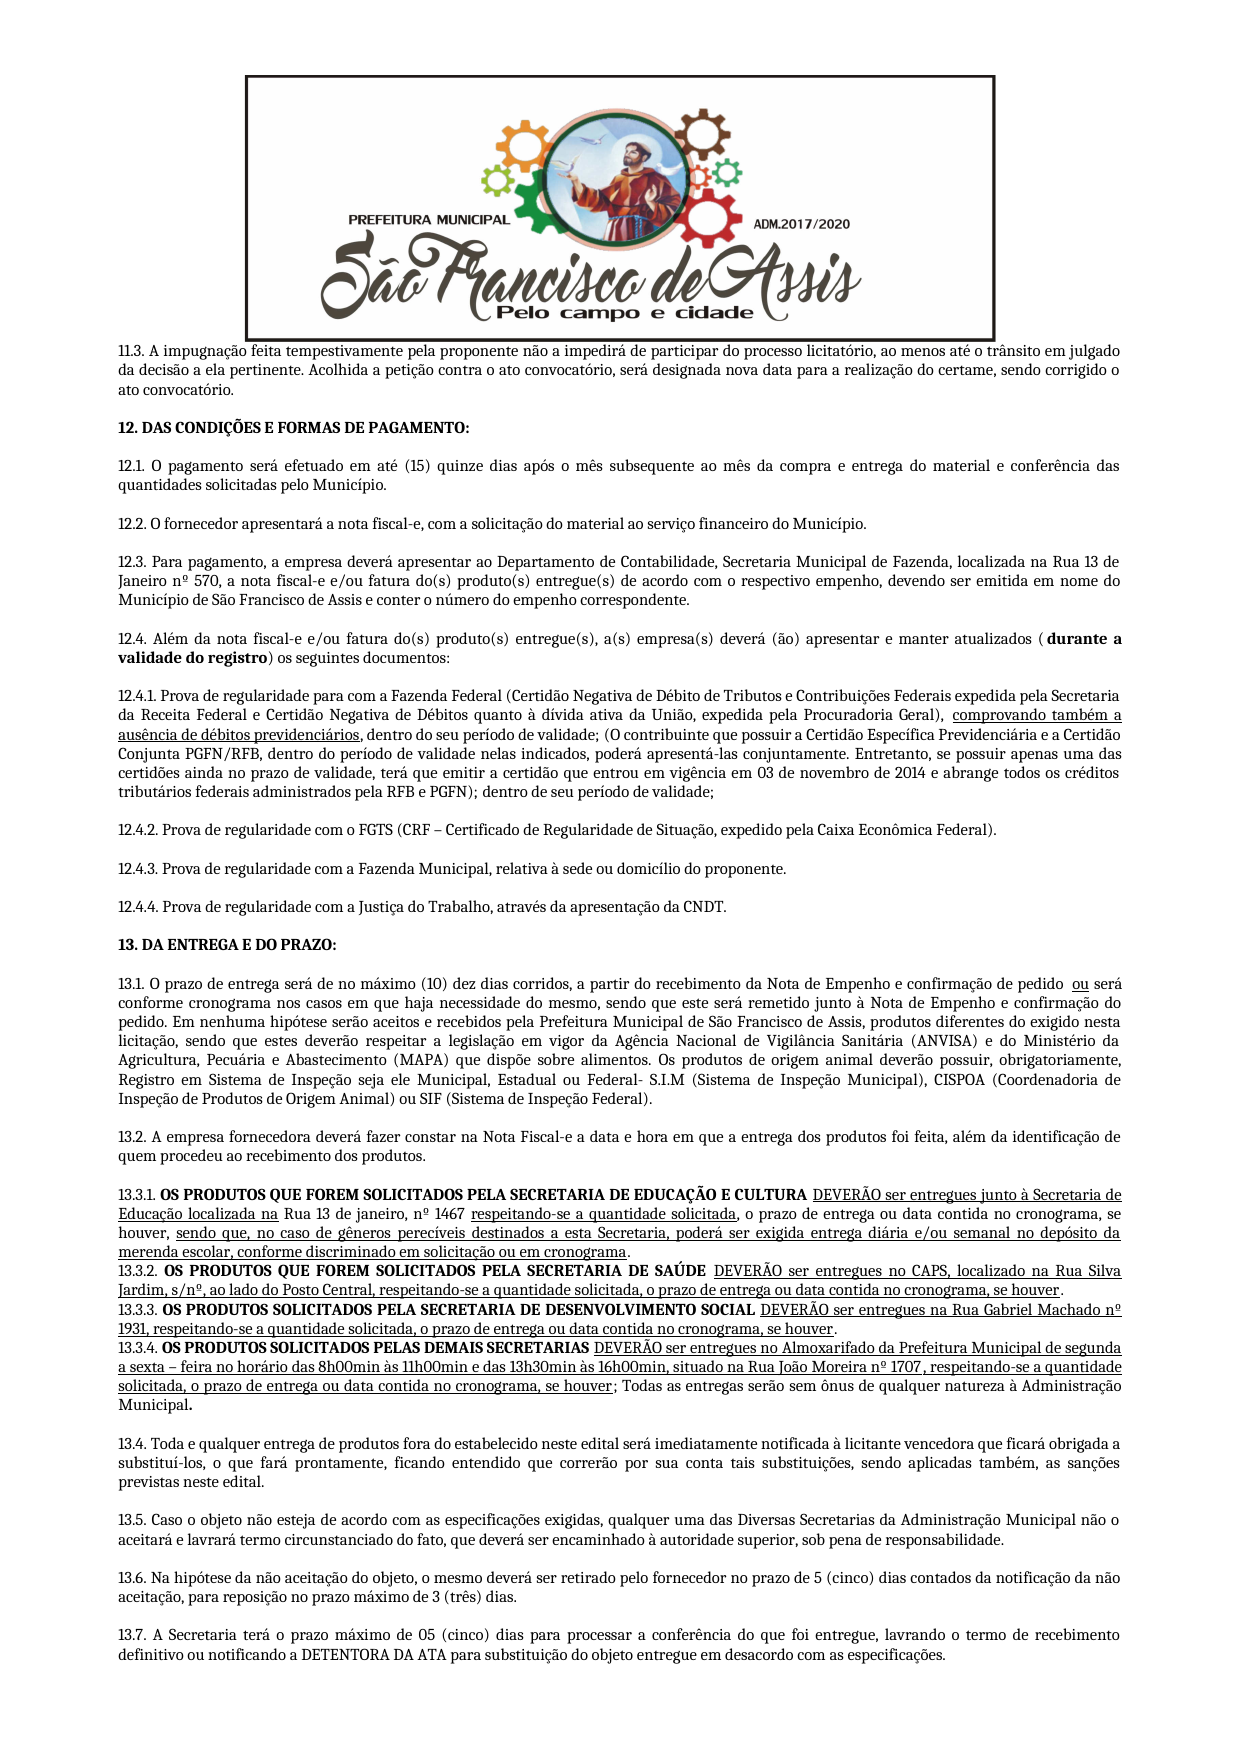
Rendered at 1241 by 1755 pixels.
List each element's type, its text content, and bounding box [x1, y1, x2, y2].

text 12.4. Além da nota fiscal-e e/ou fatura do(s) produto(s) entregue(s), a(s) empresa(s) deverá (ão) apresentar e manter atualizados (durante a validade do registro) os seguintes documentos: [118, 629, 1122, 667]
text 12.4.2. Prova de regularidade com o FGTS (CRF – Certificado de Regularidade de Situação, expedido pela Caixa Econômica Federal). [118, 821, 1122, 840]
text 13.6. Na hipótese da não aceitação do objeto, o mesmo deverá ser retirado pelo fornecedor no prazo de 5 (cinco) dias contados da notificação da não aceitação, para reposição no prazo máximo de 3 (três) dias. [118, 1568, 1122, 1607]
text 13.3.3. OS PRODUTOS SOLICITADOS PELA SECRETARIA DE DESENVOLVIMENTO SOCIAL DEVERÃO ser entregues na Rua Gabriel Machado nº 1931, respeitando-se a quantidade solicitada, o prazo de entrega ou data contida no cronograma, se houver. [118, 1300, 1122, 1338]
text 13. DA ENTREGA E DO PRAZO: [118, 936, 1122, 955]
text 12.2. O fornecedor apresentará a nota fiscal-e, com a solicitação do material ao serviço financeiro do Município. [118, 514, 1122, 533]
text 13.3.4. OS PRODUTOS SOLICITADOS PELAS DEMAIS SECRETARIAS DEVERÃO ser entregues no Almoxarifado da Prefeitura Municipal de segunda a sexta – feira no horário das 8h00min às 11h00min e das 13h30min às 16h00min, situado na Rua João Moreira nº 1707, respeitando-se a quantidade [118, 1338, 1122, 1374]
text 13.7. A Secretaria terá o prazo máximo de 05 (cinco) dias para processar a conferência do que foi entregue, lavrando o termo de recebimento definitivo ou notificando a DETENTORA DA ATA para substituição do objeto entregue em desacordo com as especificações. [118, 1626, 1122, 1664]
text 12.1. O pagamento será efetuado em até (15) quinze dias após o mês subsequente ao mês da compra e entrega do material e conferência das quantidades solicitadas pelo Município. [118, 457, 1122, 495]
text 12.4.1. Prova de regularidade para com a Fazenda Federal (Certidão Negativa de Débito de Tributos e Contribuições Federais expedida pela Secretaria da Receita Federal e Certidão Negativa de Débitos quanto à dívida ativa da União, expedida pela Procuradoria Geral), comprovando também a ausência de débitos previdenciários, dentro do seu período de validade; (O contribuinte que possuir a Certidão Específica Previdenciária e a Certidão Conjunta PGFN/RFB, dentro do período de validade nelas indicados, poderá apresentá-las conjuntamente. Entretanto, se possuir apenas uma das certidões ainda no prazo de validade, terá que emitir a certidão que entrou em vigência em 03 de novembro de 2014 e abrange todos os créditos tributários federais administrados pela RFB e PGFN); dentro de seu período de validade; [118, 687, 1122, 802]
text 12. DAS CONDIÇÕES E FORMAS DE PAGAMENTO: [118, 418, 1122, 437]
text 13.4. Toda e qualquer entrega de produtos fora do estabelecido neste edital será imediatamente notificada à licitante vencedora que ficará obrigada a substituí-los, o que fará prontamente, ficando entendido que correrão por sua conta tais substituições, sendo aplicadas também, as sanções previstas neste edital. [118, 1434, 1122, 1492]
text 13.3.1. OS PRODUTOS QUE FOREM SOLICITADOS PELA SECRETARIA DE EDUCAÇÃO E CULTURA DEVERÃO ser entregues junto à Secretaria de Educação localizada na Rua 13 de janeiro, nº 1467 respeitando-se a quantidade solicitada, o prazo de entrega ou data contida no cronograma, se houver, sendo que, no caso de gêneros perecíveis destinados a esta Secretaria, poderá ser exigida entrega diária e/ou semanal no depósito da merenda escolar, conforme discriminado em solicitação ou em cronograma. [118, 1185, 1122, 1262]
text 11.3. A impugnação feita tempestivamente pela proponente não a impedirá de participar do processo licitatório, ao menos até o trânsito em julgado da decisão a ela pertinente. Acolhida a petição contra o ato convocatório, será designada nova data para a realização do certame, sendo corrigido o ato convocatório. [118, 342, 1122, 399]
text solicitada, o prazo de entrega ou data contida no cronograma, se houver; Todas as entregas serão sem ônus de qualquer natureza à Administração Municipal. [118, 1375, 1122, 1415]
text 12.4.3. Prova de regularidade com a Fazenda Municipal, relativa à sede ou domicílio do proponente. [118, 859, 1122, 878]
text 13.3.2. OS PRODUTOS QUE FOREM SOLICITADOS PELA SECRETARIA DE SAÚDE DEVERÃO ser entregues no CAPS, localizado na Rua Silva Jardim, s/nº, ao lado do Posto Central, respeitando-se a quantidade solicitada, o prazo de entrega ou data contida no cronograma, se houver. [118, 1262, 1122, 1300]
text 12.3. Para pagamento, a empresa deverá apresentar ao Departamento de Contabilidade, Secretaria Municipal de Fazenda, localizada na Rua 13 de Janeiro nº 570, a nota fiscal-e e/ou fatura do(s) produto(s) entregue(s) de acordo com o respectivo empenho, devendo ser emitida em nome do Município de São Francisco de Assis e conter o número do empenho correspondente. [118, 552, 1122, 610]
text 13.5. Caso o objeto não esteja de acordo com as especificações exigidas, qualquer uma das Diversas Secretarias da Administração Municipal não o aceitará e lavrará termo circunstanciado do fato, que deverá ser encaminhado à autoridade superior, sob pena de responsabilidade. [118, 1511, 1122, 1549]
text 12.4.4. Prova de regularidade com a Justiça do Trabalho, através da apresentação da CNDT. [118, 897, 1122, 917]
text 13.1. O prazo de entrega será de no máximo (10) dez dias corridos, a partir do recebimento da Nota de Empenho e confirmação de pedido ou será conforme cronograma nos casos em que haja necessidade do mesmo, sendo que este será remetido junto à Nota de Empenho e confirmação do pedido. Em nenhuma hipótese serão aceitos e recebidos pela Prefeitura Municipal de São Francisco de Assis, produtos diferentes do exigido nesta licitação, sendo que estes deverão respeitar a legislação em vigor da Agência Nacional de Vigilância Sanitária (ANVISA) e do Ministério da Agricultura, Pecuária e Abastecimento (MAPA) que dispõe sobre alimentos. Os produtos de origem animal deverão possuir, obrigatoriamente, Registro em Sistema de Inspeção seja ele Municipal, Estadual ou Federal- S.I.M (Sistema de Inspeção Municipal), CISPOA (Coordenadoria de Inspeção de Produtos de Origem Animal) ou SIF (Sistema de Inspeção Federal). [118, 974, 1122, 1108]
text 13.2. A empresa fornecedora deverá fazer constar na Nota Fiscal-e a data e hora em que a entrega dos produtos foi feita, além da identificação de quem procedeu ao recebimento dos produtos. [118, 1127, 1122, 1166]
